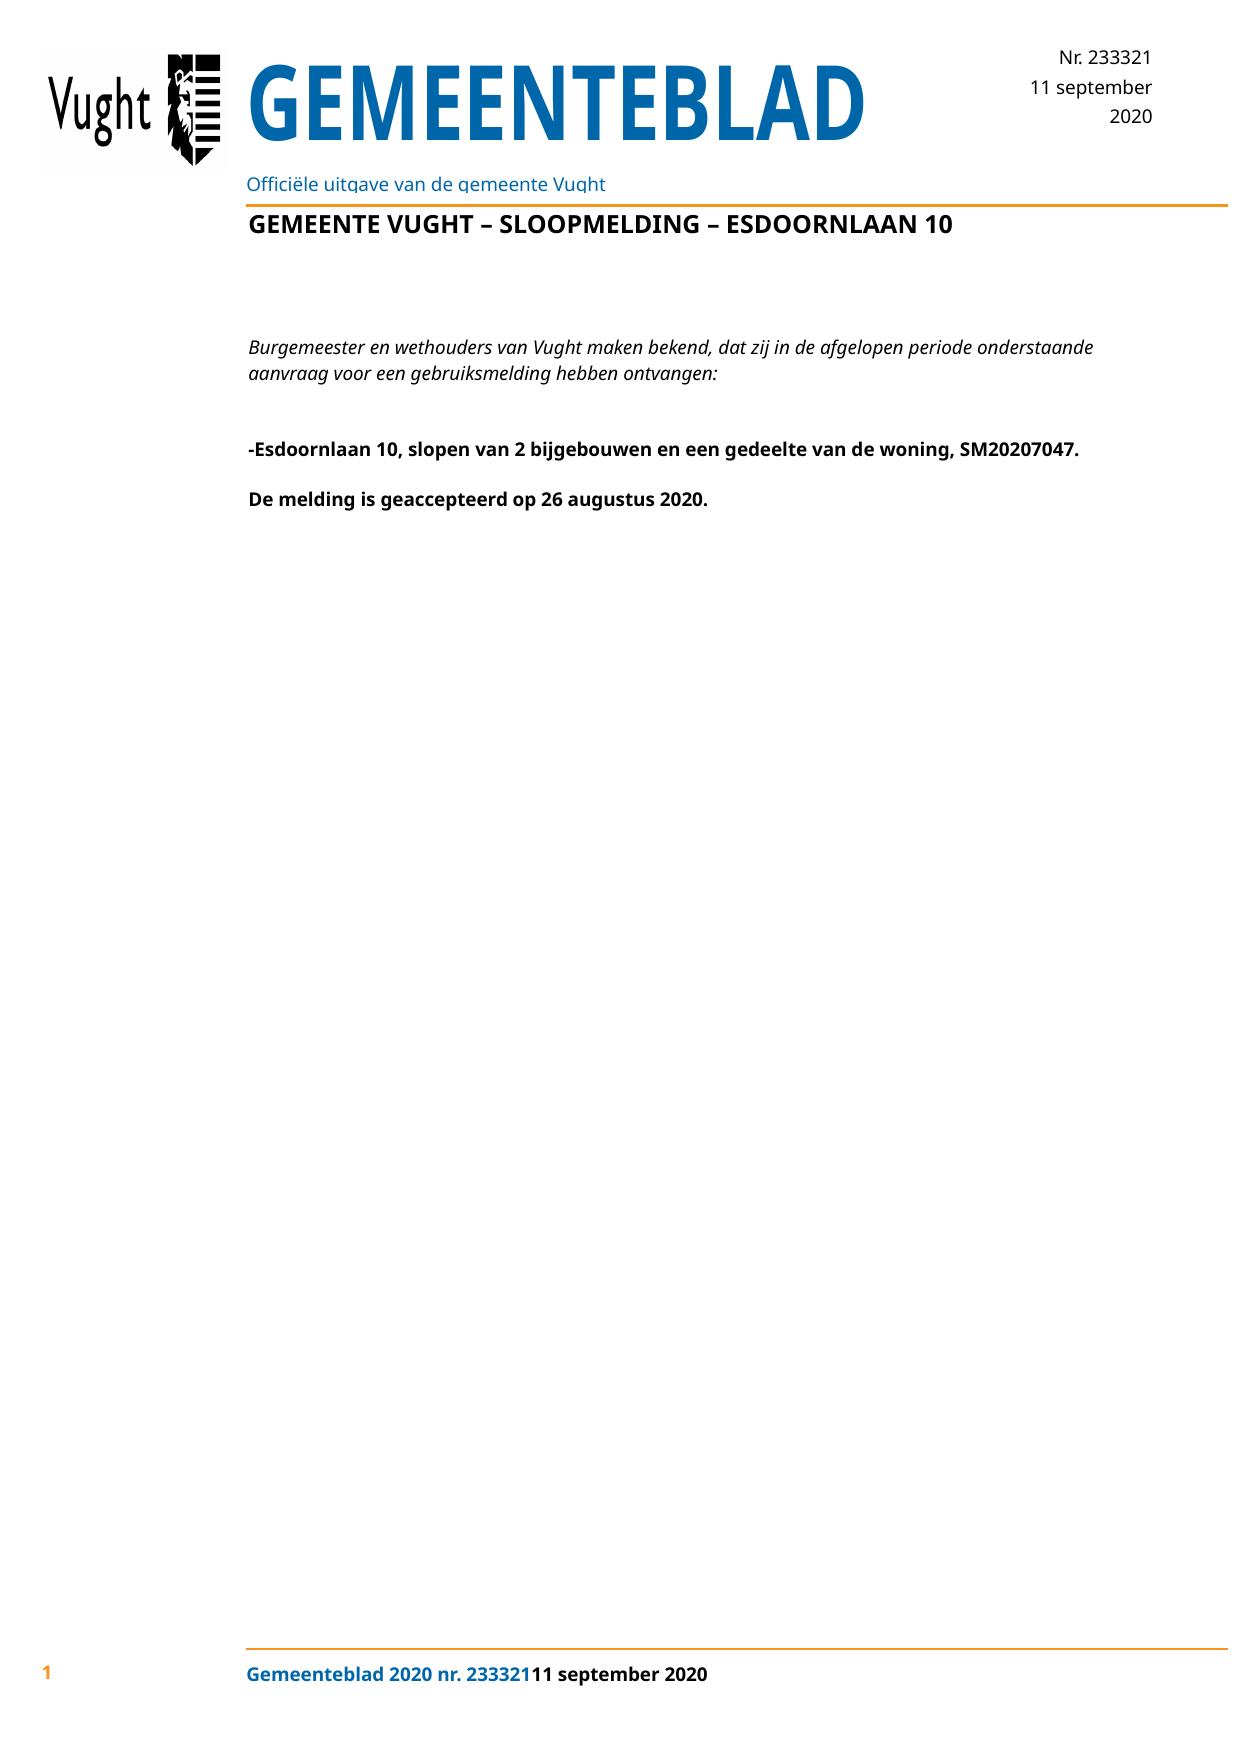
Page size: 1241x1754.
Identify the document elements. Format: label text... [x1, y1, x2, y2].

text De melding is geaccepteerd op 26 augustus 2020. [248, 487, 1152, 512]
text GEMEENTE VUGHT – SLOOPMELDING – ESDOORNLAAN 10 [248, 207, 1152, 241]
picture [41, 47, 231, 172]
text -Esdoornlaan 10, slopen van 2 bijgebouwen en een gedeelte van de woning, SM20207047. [248, 436, 1152, 462]
text Burgemeester en wethouders van Vught maken bekend, dat zij in de afgelopen periode onderstaande aanvraag voor een gebruiksmelding hebben ontvangen: [248, 334, 1152, 386]
